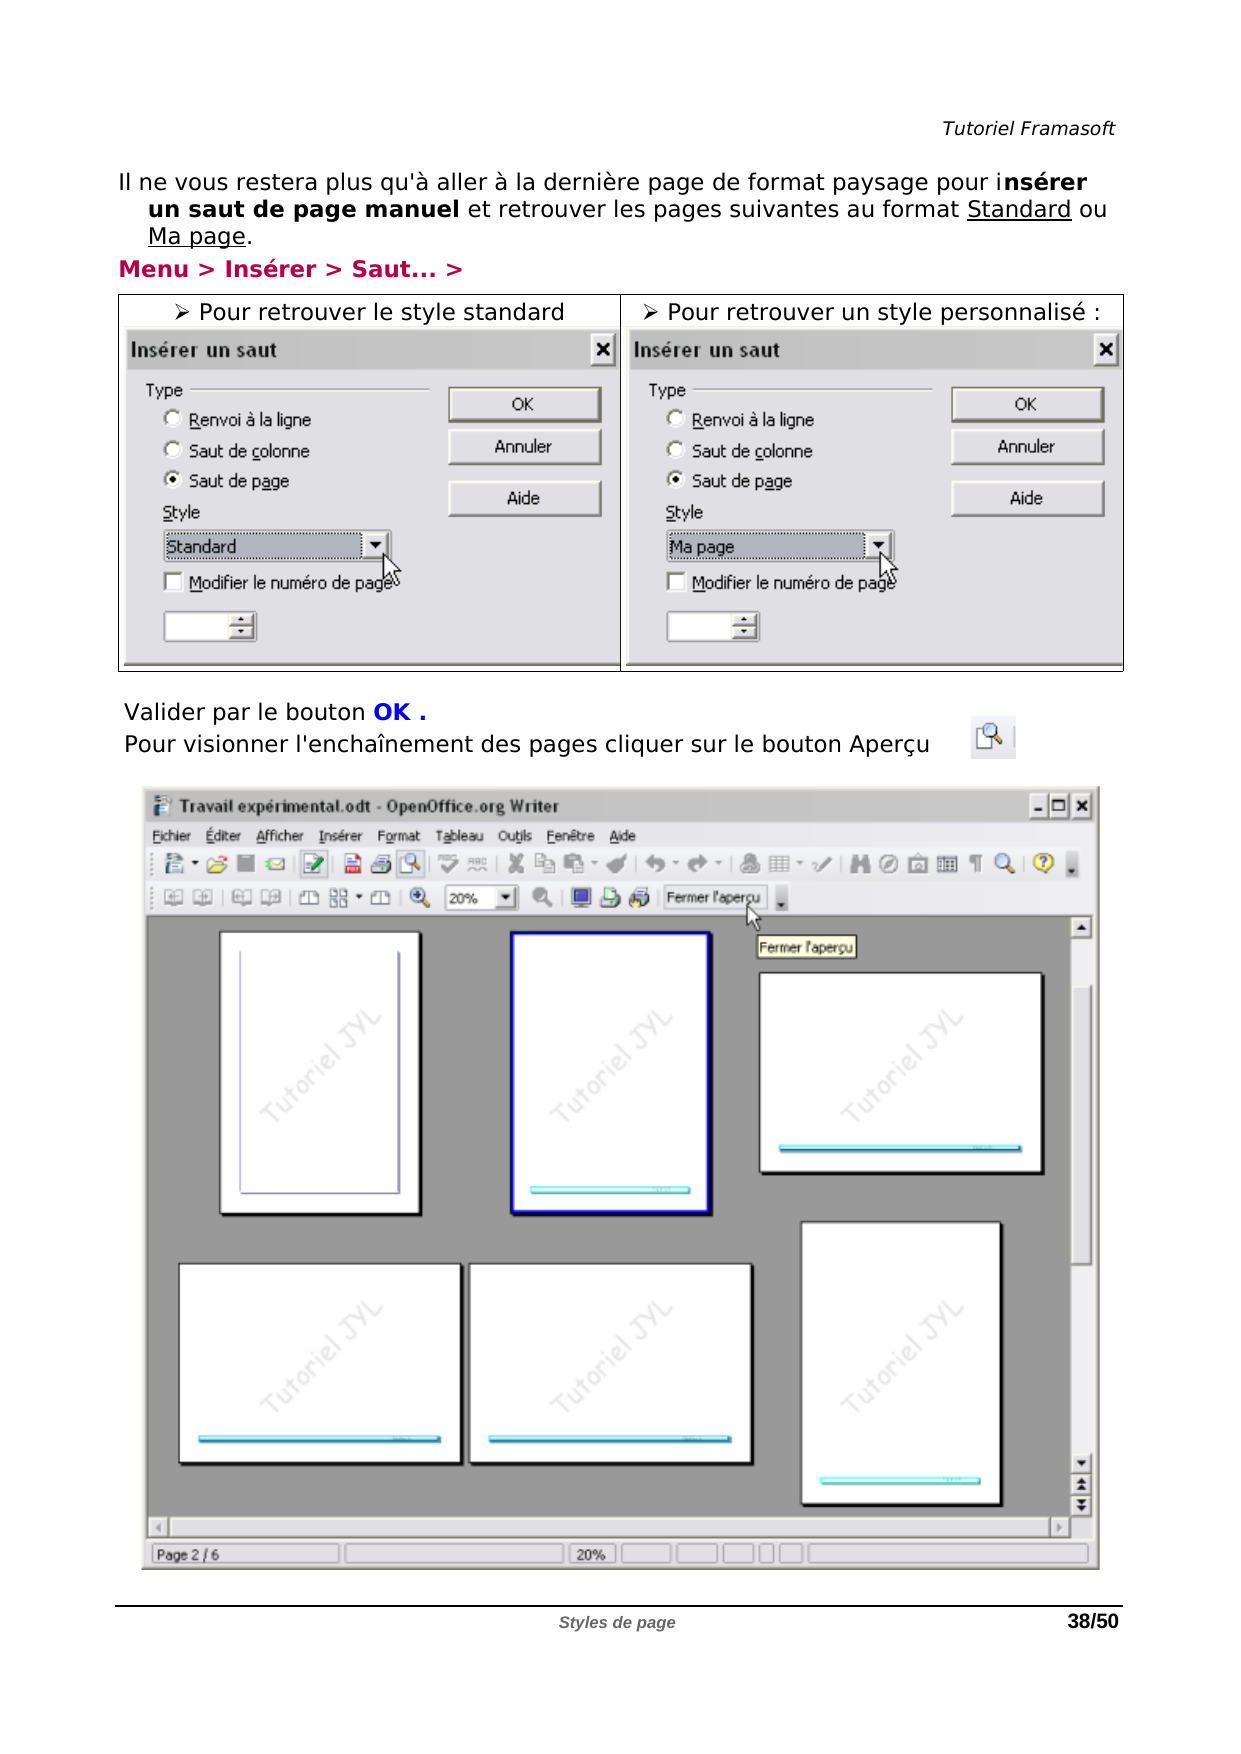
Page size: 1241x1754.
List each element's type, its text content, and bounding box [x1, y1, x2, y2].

table_header [965, 693, 1123, 764]
picture [141, 786, 1100, 1570]
text Menu > Insérer > Saut... > [118, 256, 1123, 283]
table_header ➢ Pour retrouver un style personnalisé : [621, 295, 1123, 671]
picture [626, 326, 1123, 666]
picture [970, 716, 1017, 759]
picture [123, 326, 621, 666]
table_header ➢ Pour retrouver le style standard [119, 295, 620, 671]
table_header Valider par le bouton OK . Pour visionner l'enchaînement des pages cliquer sur le bouton Aperçu [118, 693, 965, 764]
text Il ne vous restera plus qu'à aller à la dernière page de format paysage pour insérer un saut de page manuel et retrouver les pages suivantes au format Standard ou Ma page. [118, 169, 1123, 250]
